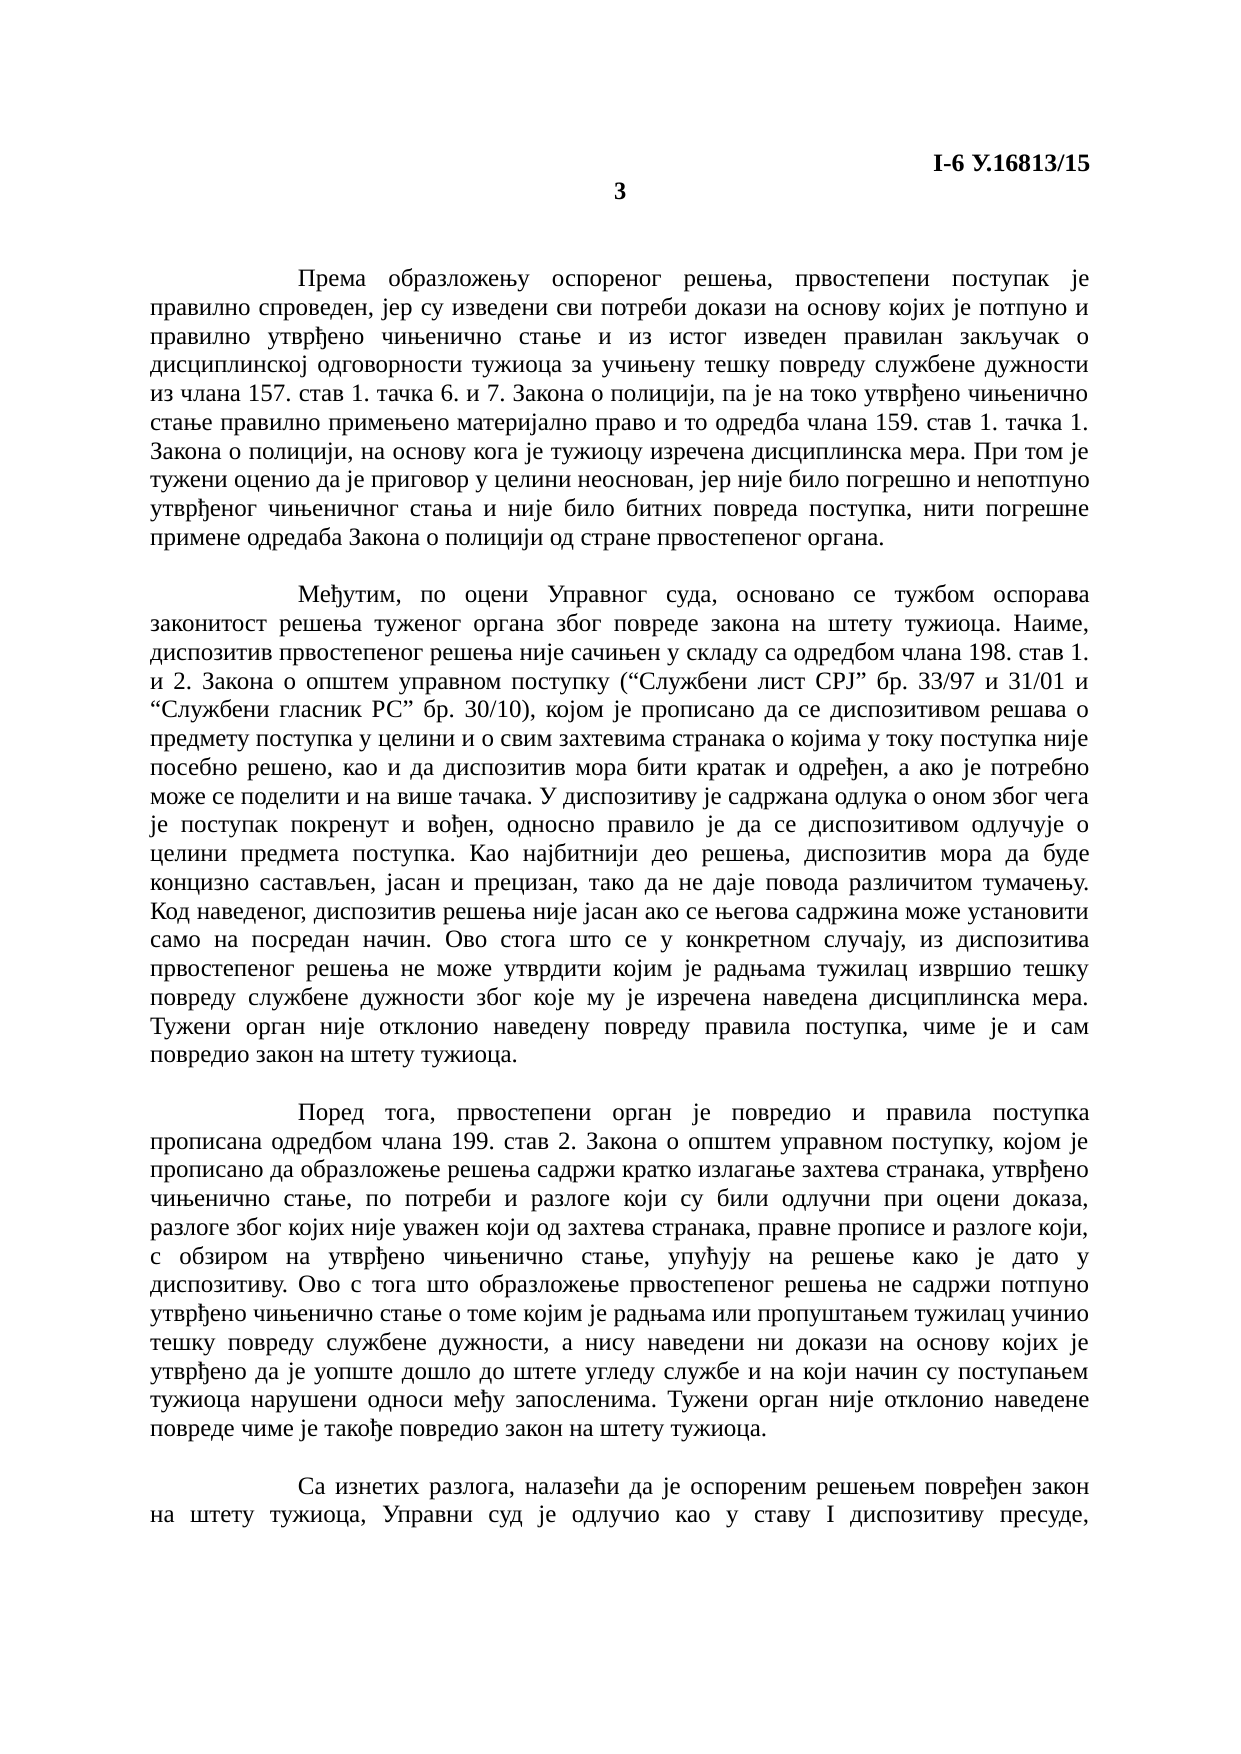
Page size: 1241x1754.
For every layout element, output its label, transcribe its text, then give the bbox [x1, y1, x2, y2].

text Поред тога, првостепени орган је повредио и правила поступка прописана одредбом члана 199. став 2. Закона о општем управном поступку, којом је прописано да образложење решења садржи кратко излагање захтева странака, утврђено чињенично стање, по потреби и разлоге који су били одлучни при оцени доказа, разлоге због којих није уважен који од захтева странака, правне прописе и разлоге који, с обзиром на утврђено чињенично стање, упућују на решење како је дато у диспозитиву. Ово с тога што образложење првостепеног решења не садржи потпуно утврђено чињенично стање о томе којим је радњама или пропуштањем тужилац учинио тешку повреду службене дужности, а нису наведени ни докази на основу којих је утврђено да је уопште дошло до штете угледу службе и на који начин су поступањем тужиоца нарушени односи међу запосленима. Тужени орган није отклонио наведене повреде чиме је такође повредио закон на штету тужиоца. [150, 1097, 1090, 1442]
text Међутим, по оцени Управног суда, основано се тужбом оспорава законитост решења туженог органа због повреде закона на штету тужиоца. Наиме, диспозитив првостепеног решења није сачињен у складу са одредбом члана 198. став 1. и 2. Закона о општем управном поступку (“Службени лист СРЈ” бр. 33/97 и 31/01 и “Службени гласник РС” бр. 30/10), којом је прописано да се диспозитивом решава о предмету поступка у целини и о свим захтевима странака о којима у току поступка није посебно решено, као и да диспозитив мора бити кратак и одређен, а ако је потребно може се поделити и на више тачака. У диспозитиву је садржана одлука о оном због чега је поступак покренут и вођен, односно правило је да се диспозитивом одлучује о целини предмета поступка. Као најбитнији део решења, диспозитив мора да буде концизно састављен, јасан и прецизан, тако да не даје повода различитом тумачењу. Код наведеног, диспозитив решења није јасан ако се његова садржина може установити само на посредан начин. Ово стога што се у конкретном случају, из диспозитива првостепеног решења не може утврдити којим је радњама тужилац извршио тешку повреду службене дужности због које му је изречена наведена дисциплинска мера. Тужени орган није отклонио наведену повреду правила поступка, чиме је и сам повредио закон на штету тужиоца. [150, 579, 1090, 1068]
text Према образложењу оспореног решења, првостепени поступак је правилно спроведен, јер су изведени сви потреби докази на основу којих је потпуно и правилно утврђено чињенично стање и из истог изведен правилан закључак о дисциплинској одговорности тужиоца за учињену тешку повреду службене дужности из члана 157. став 1. тачка 6. и 7. Закона о полицији, па је на токо утврђено чињенично стање правилно примењено материјално право и то одредба члана 159. став 1. тачка 1. Закона о полицији, на основу кога је тужиоцу изречена дисциплинска мера. При том је тужени оценио да је приговор у целини неоснован, јер није било погрешно и непотпуно утврђеног чињеничног стања и није било битних повреда поступка, нити погрешне примене одредаба Закона о полицији од стране првостепеног органа. [150, 263, 1090, 551]
text Са изнетих разлога, налазећи да је оспореним решењем повређен закон на штету тужиоца, Управни суд је одлучио као у ставу I диспозитиву пресуде, [150, 1471, 1090, 1528]
